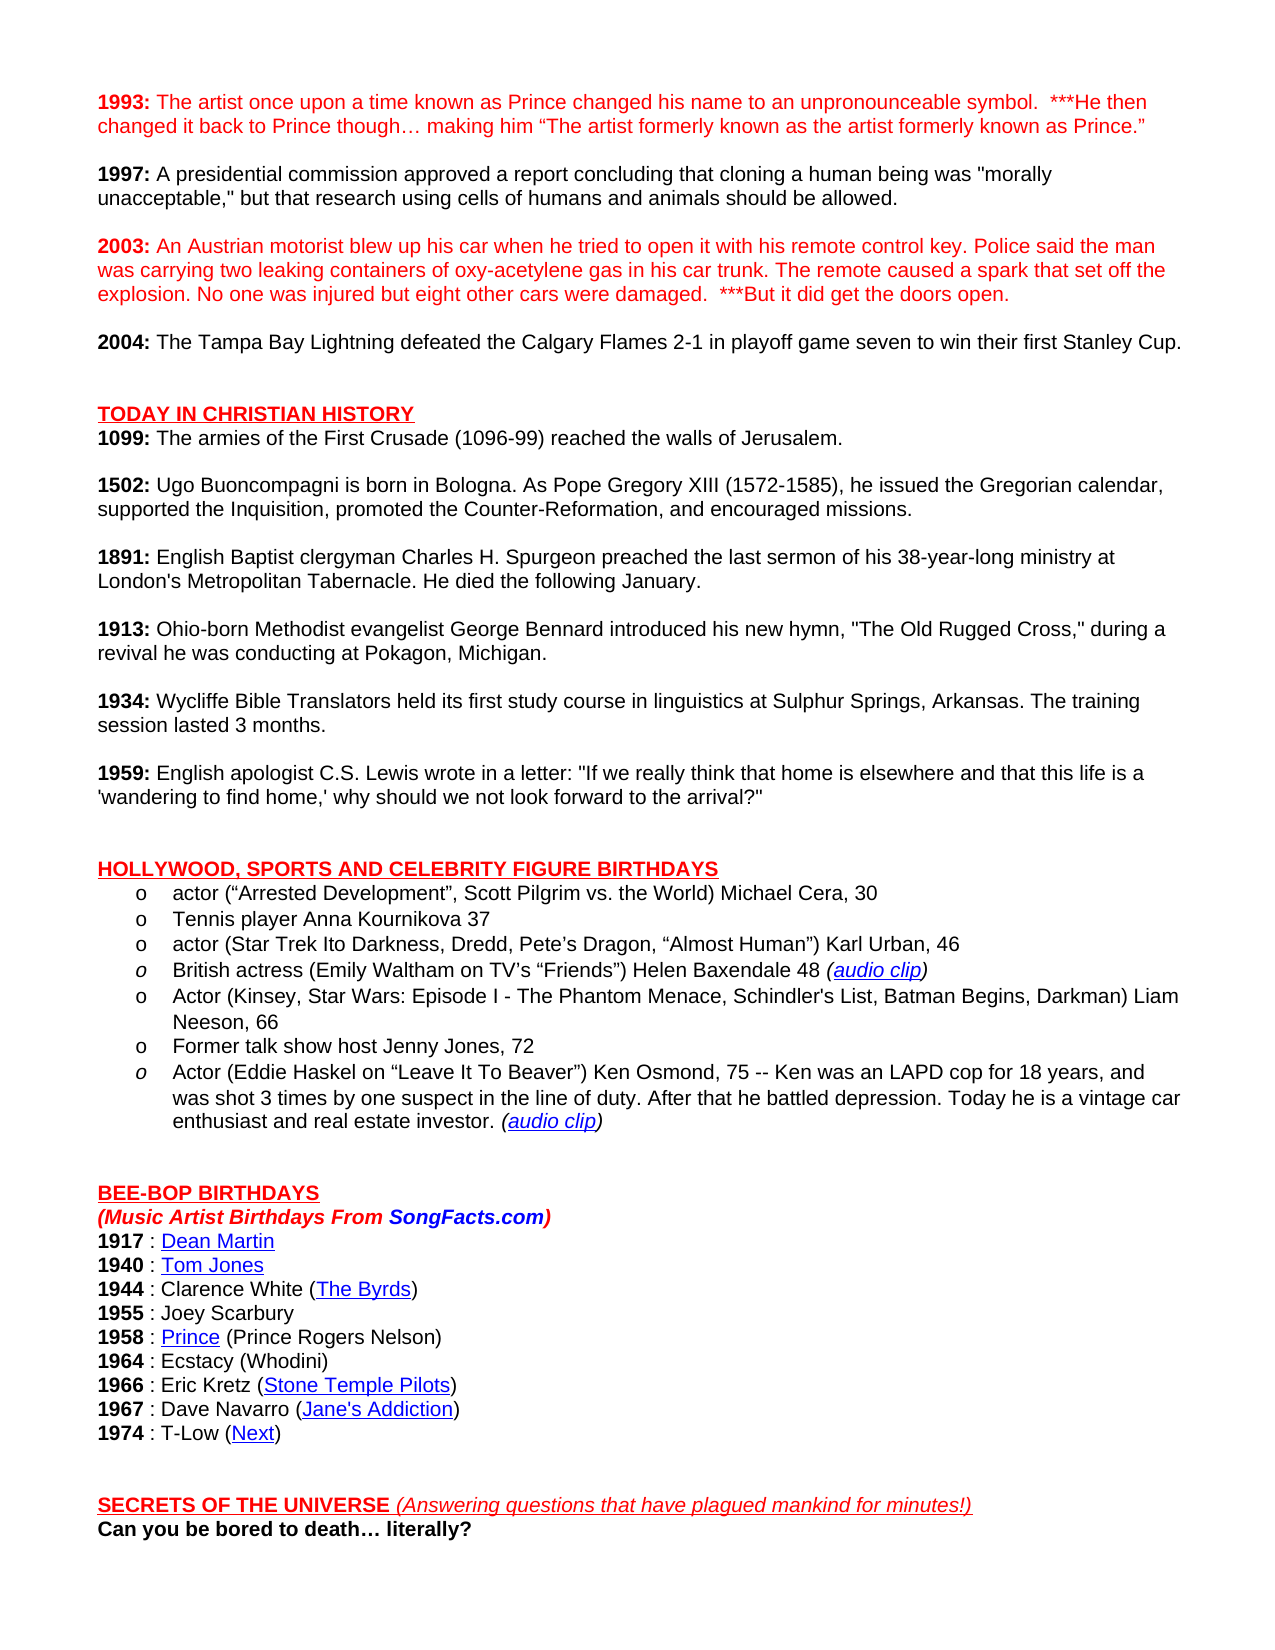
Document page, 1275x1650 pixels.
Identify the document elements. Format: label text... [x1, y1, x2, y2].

text 1917 : Dean Martin [97, 1229, 1185, 1253]
text SECRETS OF THE UNIVERSE (Answering questions that have plagued mankind for minutes!) [97, 1493, 1185, 1517]
text BEE-BOP BIRTHDAYS [97, 1181, 1185, 1205]
text HOLLYWOOD, SPORTS AND CELEBRITY FIGURE BIRTHDAYS [97, 857, 1185, 881]
list Former talk show host Jenny Jones, 72 [135, 1034, 1185, 1059]
text 1959: English apologist C.S. Lewis wrote in a letter: "If we really think that home is elsewhere and that this life is a 'wandering to find home,' why should we not look forward to the arrival?" [97, 761, 1185, 809]
list British actress (Emily Waltham on TV’s “Friends”) Helen Baxendale 48 (audio clip) [135, 958, 1185, 984]
text 1997: A presidential commission approved a report concluding that cloning a human being was "morally unacceptable," but that research using cells of humans and animals should be allowed. [97, 162, 1185, 210]
text 1967 : Dave Navarro (Jane's Addiction) [97, 1397, 1185, 1421]
list Tennis player Anna Kournikova 37 [135, 906, 1185, 932]
list actor (Star Trek Ito Darkness, Dredd, Pete’s Dragon, “Almost Human”) Karl Urban, 46 [135, 932, 1185, 958]
text 2004: The Tampa Bay Lightning defeated the Calgary Flames 2-1 in playoff game seven to win their first Stanley Cup. [97, 329, 1185, 353]
text 1099: The armies of the First Crusade (1096-99) reached the walls of Jerusalem. [97, 425, 1185, 449]
text 1940 : Tom Jones [97, 1253, 1185, 1277]
text 1958 : Prince (Prince Rogers Nelson) 1964 : Ecstacy (Whodini) [97, 1325, 1185, 1373]
list Actor (Kinsey, Star Wars: Episode I - The Phantom Menace, Schindler's List, Batman Begins, Darkman) Liam Neeson, 66 [135, 984, 1185, 1034]
text 1974 : T-Low (Next) [97, 1421, 1185, 1445]
text (Music Artist Birthdays From SongFacts.com) [97, 1205, 1185, 1229]
text 1966 : Eric Kretz (Stone Temple Pilots) [97, 1373, 1185, 1397]
text 2003: An Austrian motorist blew up his car when he tried to open it with his remote control key. Police said the man was carrying two leaking containers of oxy-acetylene gas in his car trunk. The remote caused a spark that set off the explosion. No one was injured but eight other cars were damaged. ***But it did get the doors open. [97, 234, 1185, 306]
text 1913: Ohio-born Methodist evangelist George Bennard introduced his new hymn, "The Old Rugged Cross," during a revival he was conducting at Pokagon, Michigan. [97, 617, 1185, 665]
text 1934: Wycliffe Bible Translators held its first study course in linguistics at Sulphur Springs, Arkansas. The training session lasted 3 months. [97, 689, 1185, 737]
text Can you be bored to death… literally? [97, 1517, 1185, 1541]
text TODAY IN CHRISTIAN HISTORY [97, 401, 1185, 425]
text 1955 : Joey Scarbury [97, 1301, 1185, 1325]
text 1891: English Baptist clergyman Charles H. Spurgeon preached the last sermon of his 38-year-long ministry at London's Metropolitan Tabernacle. He died the following January. [97, 545, 1185, 593]
text 1944 : Clarence White (The Byrds) [97, 1277, 1185, 1301]
list actor (“Arrested Development”, Scott Pilgrim vs. the World) Michael Cera, 30 [135, 881, 1185, 906]
text 1993: The artist once upon a time known as Prince changed his name to an unpronounceable symbol. ***He then changed it back to Prince though… making him “The artist formerly known as the artist formerly known as Prince.” [97, 90, 1185, 138]
list Actor (Eddie Haskel on “Leave It To Beaver”) Ken Osmond, 75 -- Ken was an LAPD cop for 18 years, and was shot 3 times by one suspect in the line of duty. After that he battled depression. Today he is a vintage car enthusiast and real estate investor. (audio clip) [135, 1059, 1185, 1133]
text 1502: Ugo Buoncompagni is born in Bologna. As Pope Gregory XIII (1572-1585), he issued the Gregorian calendar, supported the Inquisition, promoted the Counter-Reformation, and encouraged missions. [97, 473, 1185, 521]
